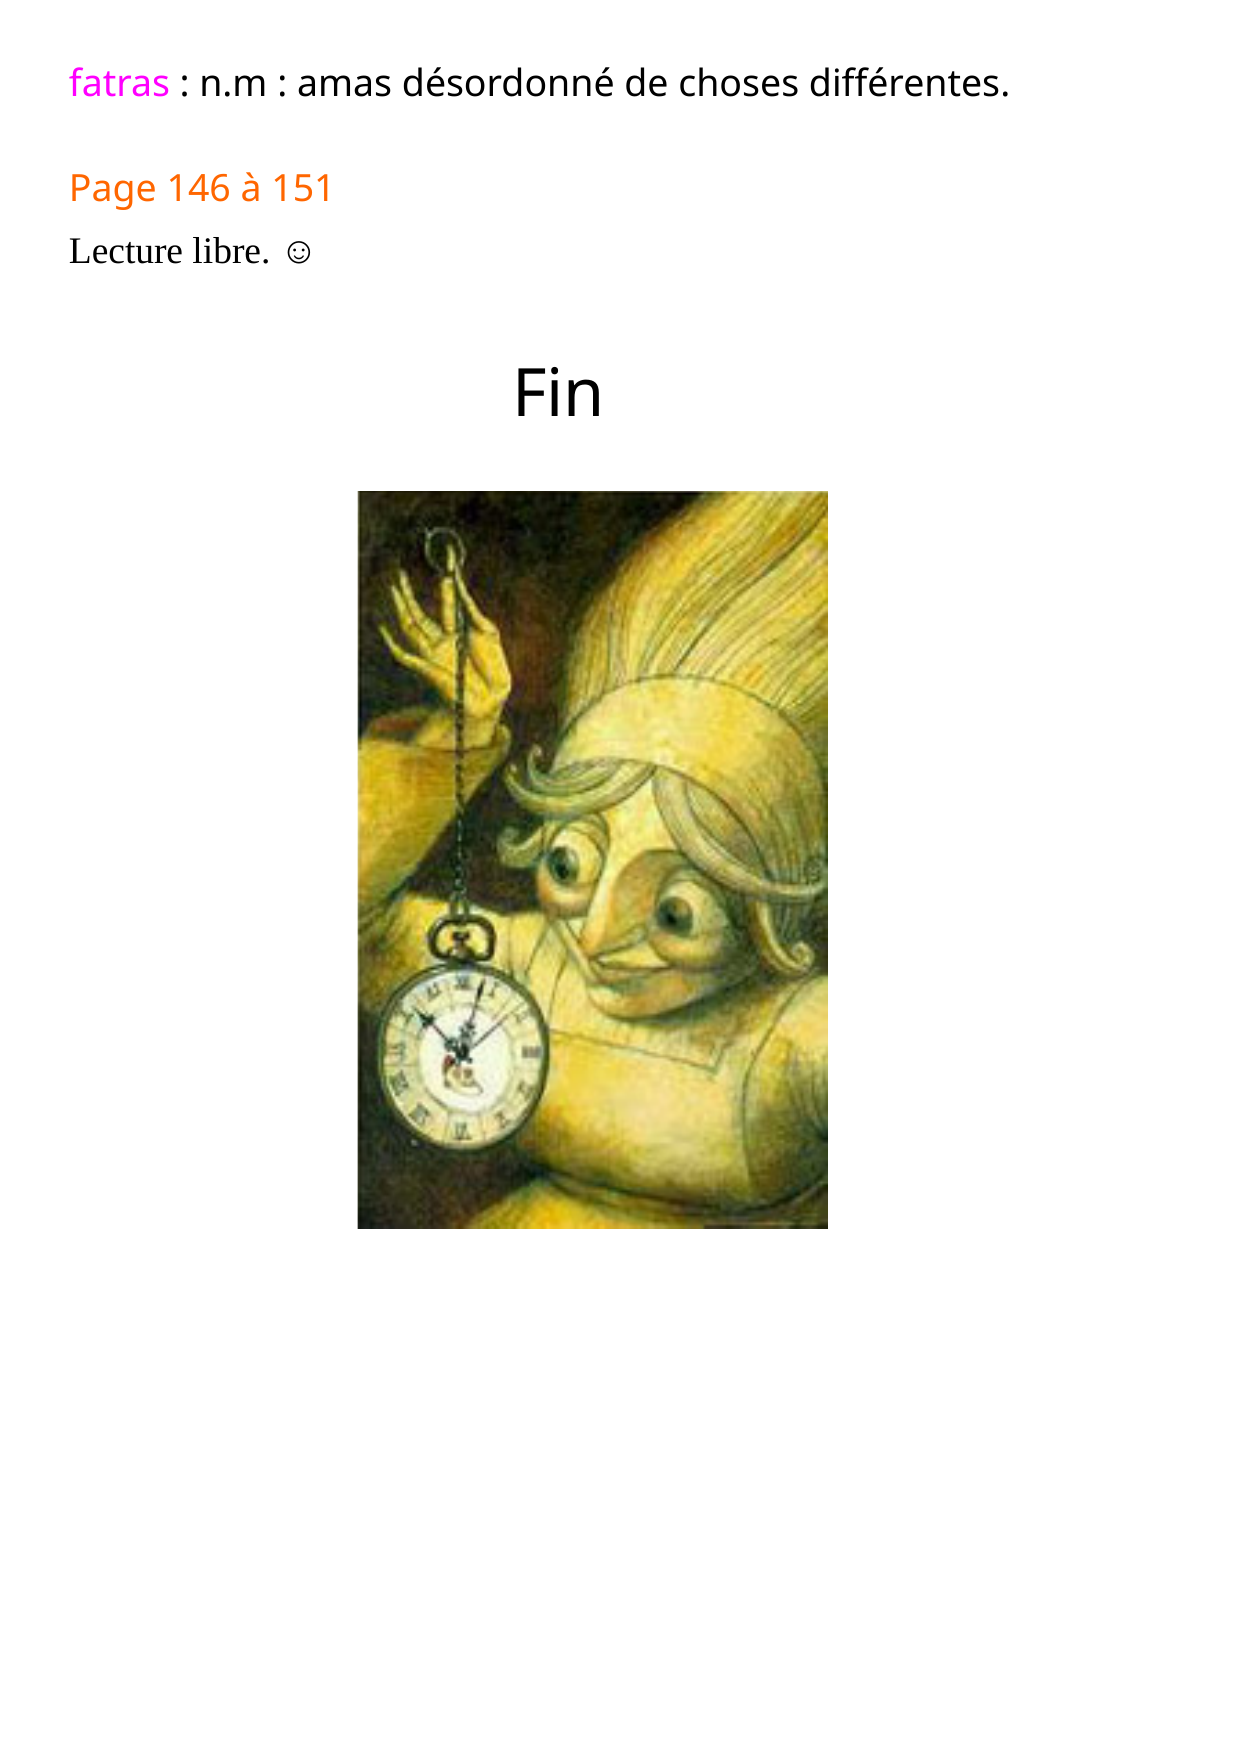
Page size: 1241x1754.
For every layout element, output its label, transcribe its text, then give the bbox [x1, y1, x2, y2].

text Lecture libre. ☺ [69, 224, 1184, 272]
text fatras : n.m : amas désordonné de choses différentes. [69, 56, 1184, 107]
text Page 146 à 151 [69, 161, 1184, 212]
text Fin [69, 345, 1184, 436]
picture [357, 491, 828, 1229]
